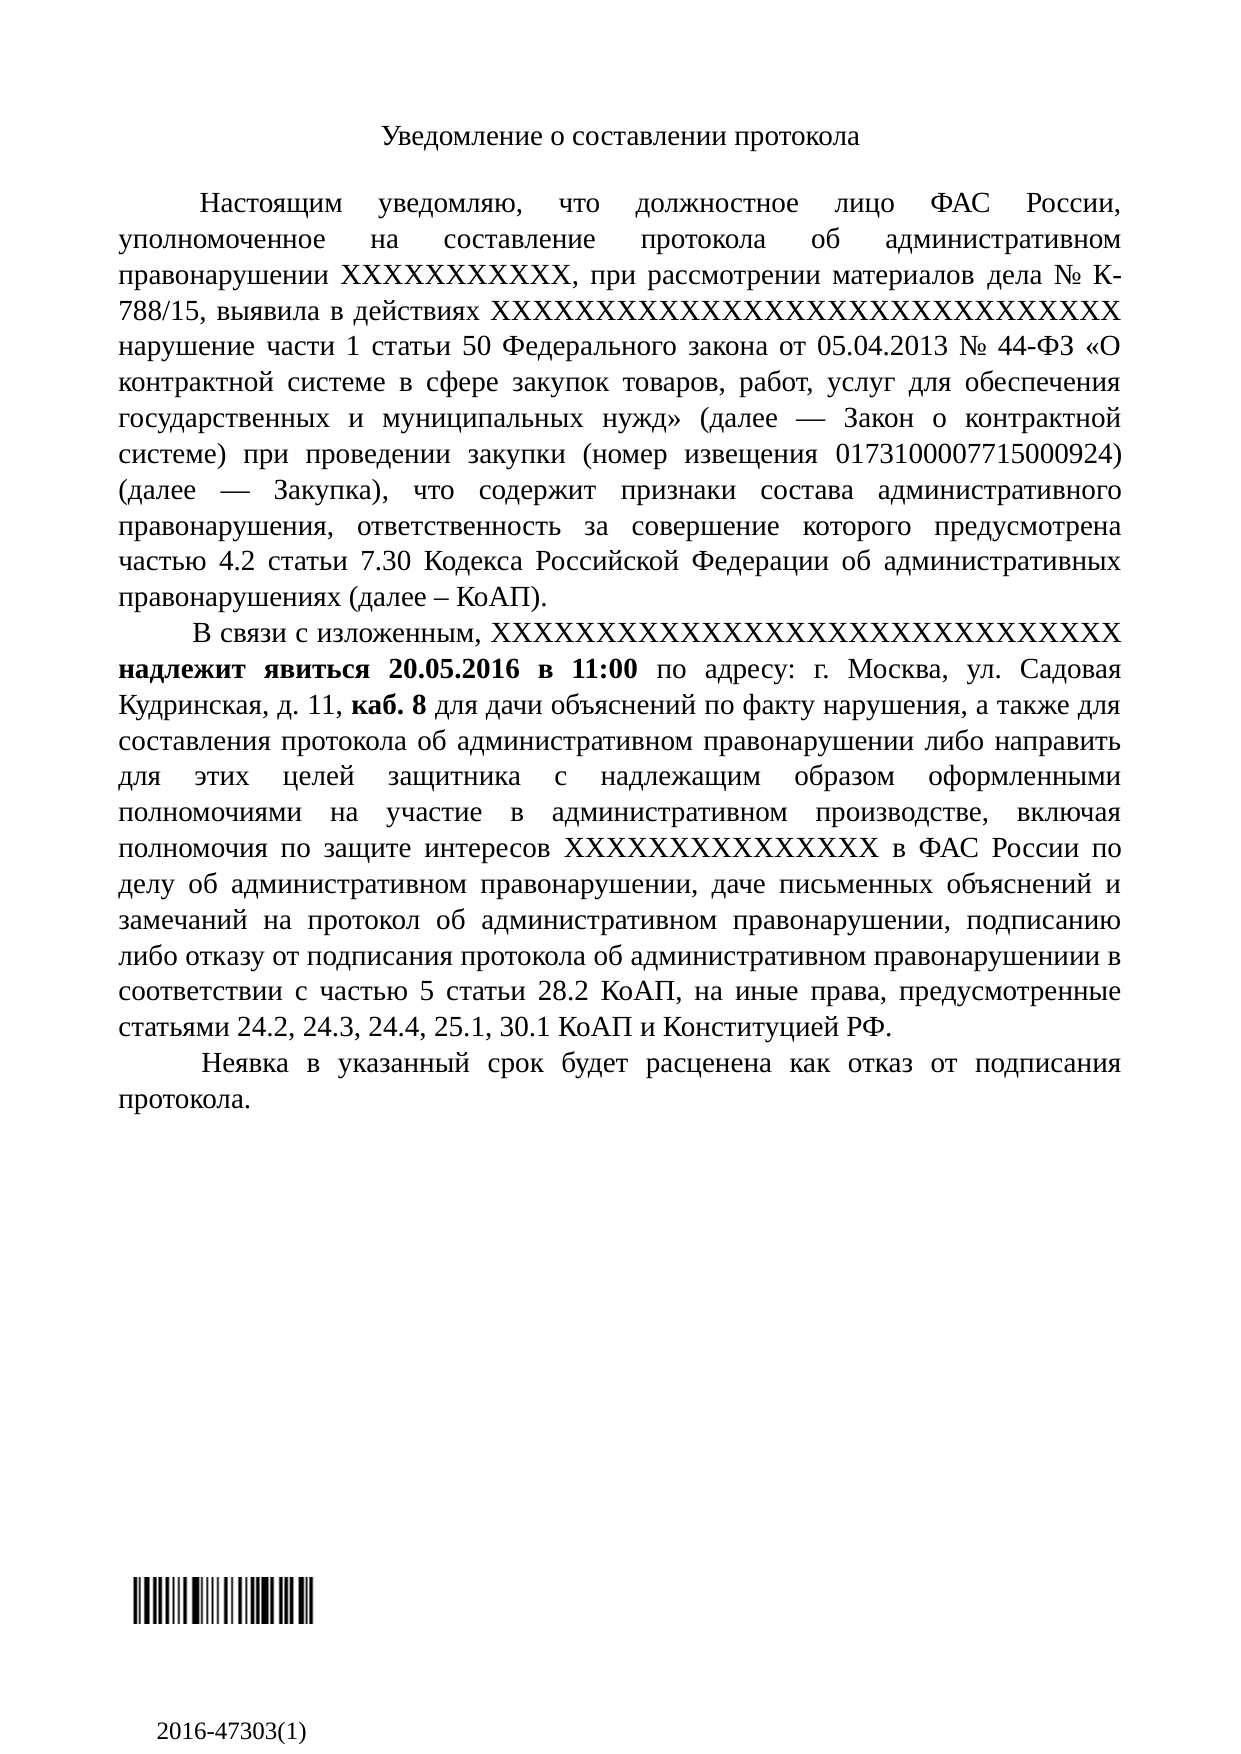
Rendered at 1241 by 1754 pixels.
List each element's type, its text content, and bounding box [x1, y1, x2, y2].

picture [118, 1577, 331, 1624]
text Уведомление о составлении протокола [118, 118, 1122, 152]
text Настоящим уведомляю, что должностное лицо ФАС России, уполномоченное на составление протокола об административном правонарушении XXXXXXXXXXX, при рассмотрении материалов дела № К-788/15, выявила в действиях XXXXXXXXXXXXXXXXXXXXXXXXXXXXXX нарушение части 1 статьи 50 Федерального закона от 05.04.2013 № 44-ФЗ «О контрактной системе в сфере закупок товаров, работ, услуг для обеспечения государственных и муниципальных нужд» (далее — Закон о контрактной системе) при проведении закупки (номер извещения 0173100007715000924) (далее — Закупка), что содержит признаки состава административного правонарушения, ответственность за совершение которого предусмотрена частью 4.2 статьи 7.30 Кодекса Российской Федерации об административных правонарушениях (далее – КоАП). [118, 185, 1122, 613]
text В связи с изложенным, XXXXXXXXXXXXXXXXXXXXXXXXXXXXXX надлежит явиться 20.05.2016 в 11:00 по адресу: г. Москва, ул. Садовая Кудринская, д. 11, каб. 8 для дачи объяснений по факту нарушения, а также для составления протокола об административном правонарушении либо направить для этих целей защитника с надлежащим образом оформленными полномочиями на участие в административном производстве, включая полномочия по защите интересов XXXXXXXXXXXXXXX в ФАС России по делу об административном правонарушении, даче письменных объяснений и замечаний на протокол об административном правонарушении, подписанию либо отказу от подписания протокола об административном правонарушениии в соответствии с частью 5 статьи 28.2 КоАП, на иные права, предусмотренные статьями 24.2, 24.3, 24.4, 25.1, 30.1 КоАП и Конституцией РФ. [118, 615, 1122, 1043]
text Неявка в указанный срок будет расценена как отказ от подписания протокола. [118, 1045, 1122, 1114]
